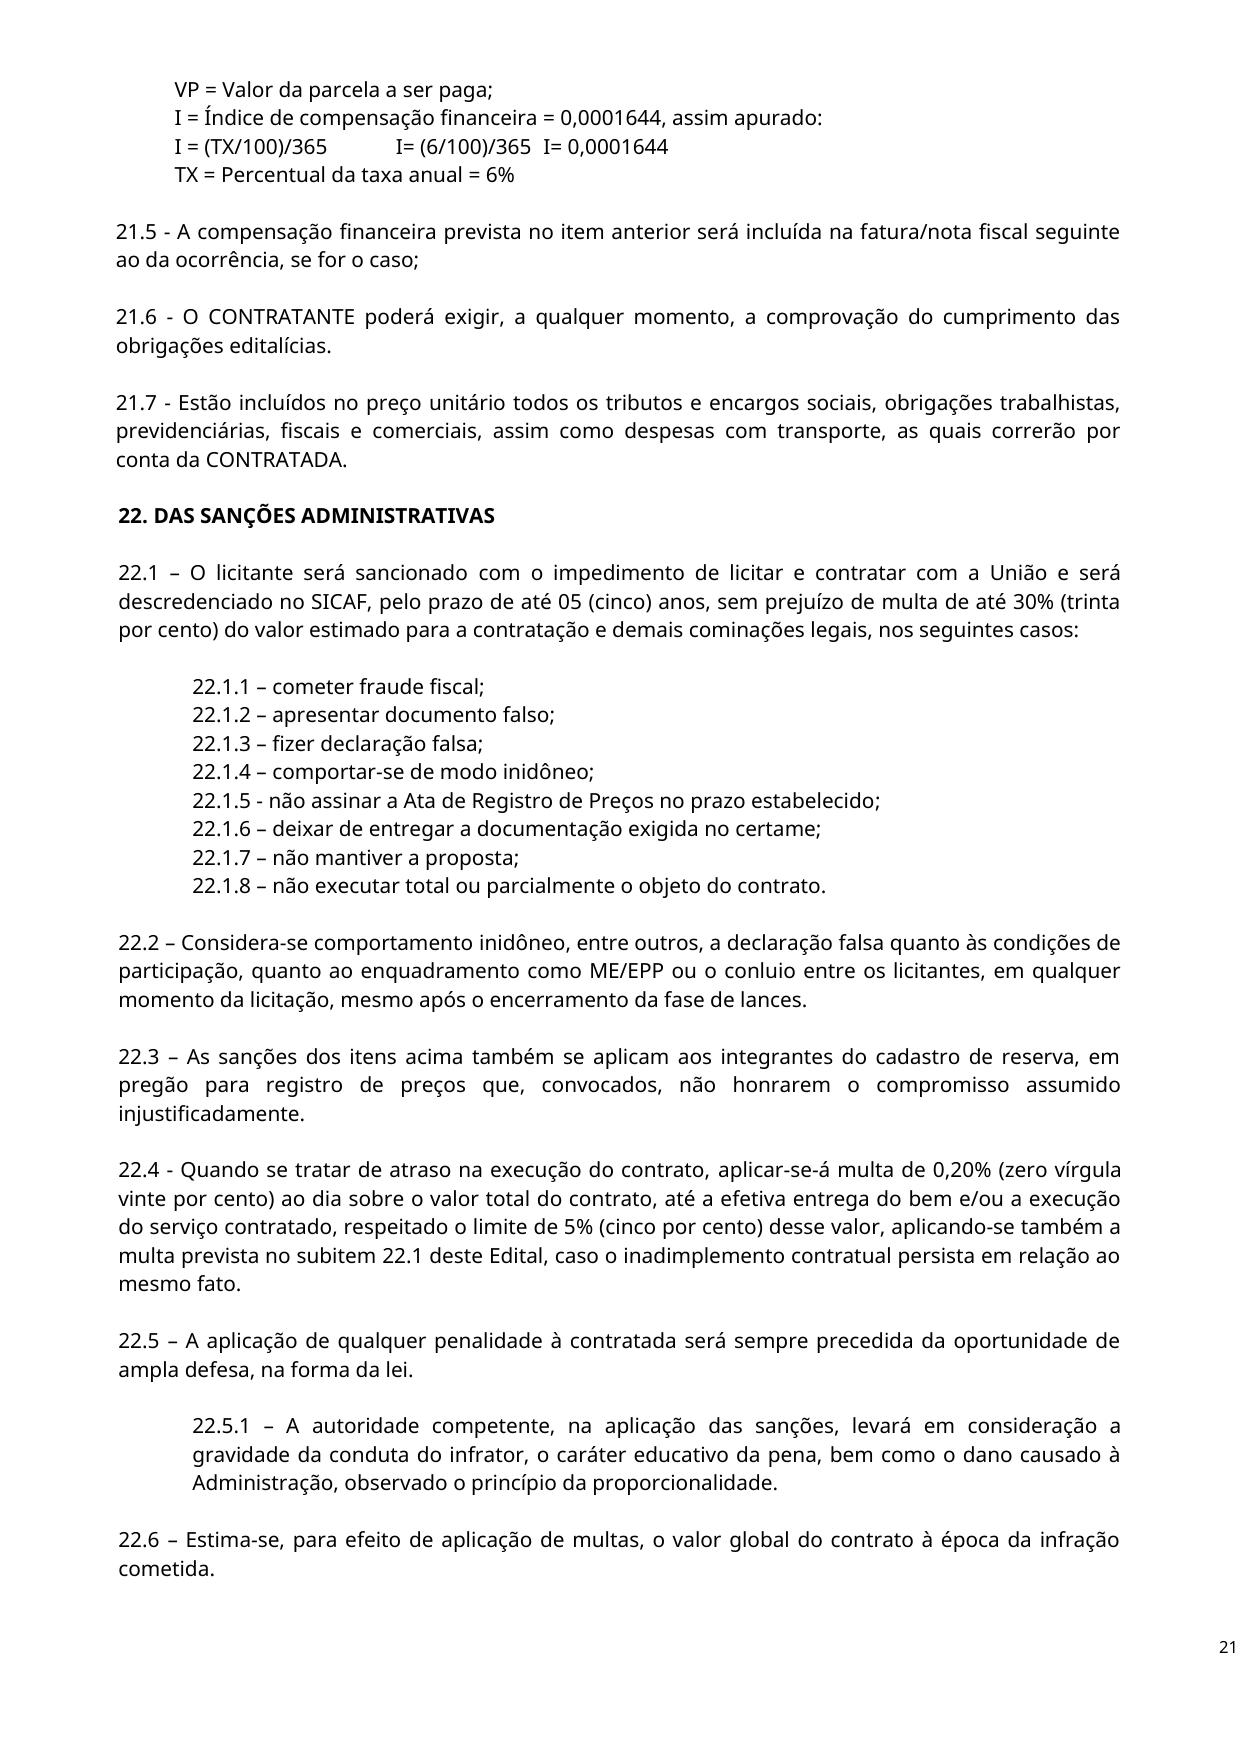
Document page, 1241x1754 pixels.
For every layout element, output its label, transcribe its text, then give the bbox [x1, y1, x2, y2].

text 22.2 – Considera-se comportamento inidôneo, entre outros, a declaração falsa quanto às condições de participação, quanto ao enquadramento como ME/EPP ou o conluio entre os licitantes, em qualquer momento da licitação, mesmo após o encerramento da fase de lances. [118, 928, 1122, 1013]
text 21.5 - A compensação financeira prevista no item anterior será incluída na fatura/nota fiscal seguinte ao da ocorrência, se for o caso; [116, 217, 1122, 274]
text 22.1.4 – comportar-se de modo inidôneo; [192, 757, 1122, 786]
text 22.1.2 – apresentar documento falso; [192, 701, 1122, 729]
text 22.5 – A aplicação de qualquer penalidade à contratada será sempre precedida da oportunidade de ampla defesa, na forma da lei. [118, 1326, 1122, 1383]
text 22.1.7 – não mantiver a proposta; [192, 843, 1122, 871]
text 21.7 - Estão incluídos no preço unitário todos os tributos e encargos sociais, obrigações trabalhistas, previdenciárias, fiscais e comerciais, assim como despesas com transporte, as quais correrão por conta da CONTRATADA. [116, 388, 1122, 473]
text 22.1 – O licitante será sancionado com o impedimento de licitar e contratar com a União e será descredenciado no SICAF, pelo prazo de até 05 (cinco) anos, sem prejuízo de multa de até 30% (trinta por cento) do valor estimado para a contratação e demais cominações legais, nos seguintes casos: [118, 558, 1122, 644]
text 22. DAS SANÇÕES ADMINISTRATIVAS [118, 502, 1122, 530]
text I = Índice de compensação financeira = 0,0001644, assim apurado: [174, 103, 1122, 132]
text 22.6 – Estima-se, para efeito de aplicação de multas, o valor global do contrato à época da infração cometida. [118, 1525, 1122, 1582]
text 21.6 - O CONTRATANTE poderá exigir, a qualquer momento, a comprovação do cumprimento das obrigações editalícias. [116, 302, 1122, 359]
text TX = Percentual da taxa anual = 6% [174, 160, 1122, 189]
text 22.4 - Quando se tratar de atraso na execução do contrato, aplicar-se-á multa de 0,20% (zero vírgula vinte por cento) ao dia sobre o valor total do contrato, até a efetiva entrega do bem e/ou a execução do serviço contratado, respeitado o limite de 5% (cinco por cento) desse valor, aplicando-se também a multa prevista no subitem 22.1 deste Edital, caso o inadimplemento contratual persista em relação ao mesmo fato. [118, 1156, 1122, 1298]
text 22.1.1 – cometer fraude fiscal; [192, 672, 1122, 701]
text 22.1.8 – não executar total ou parcialmente o objeto do contrato. [192, 871, 1122, 900]
text 22.1.6 – deixar de entregar a documentação exigida no certame; [192, 814, 1122, 843]
text 22.1.5 - não assinar a Ata de Registro de Preços no prazo estabelecido; [192, 786, 1122, 814]
text VP = Valor da parcela a ser paga; [174, 75, 1122, 103]
text I = (TX/100)/365 I= (6/100)/365 I= 0,0001644 [174, 132, 1122, 160]
text 22.5.1 – A autoridade competente, na aplicação das sanções, levará em consideração a gravidade da conduta do infrator, o caráter educativo da pena, bem como o dano causado à Administração, observado o princípio da proporcionalidade. [192, 1412, 1122, 1497]
text 22.1.3 – fizer declaração falsa; [192, 729, 1122, 757]
text 22.3 – As sanções dos itens acima também se aplicam aos integrantes do cadastro de reserva, em pregão para registro de preços que, convocados, não honrarem o compromisso assumido injustificadamente. [118, 1042, 1122, 1127]
